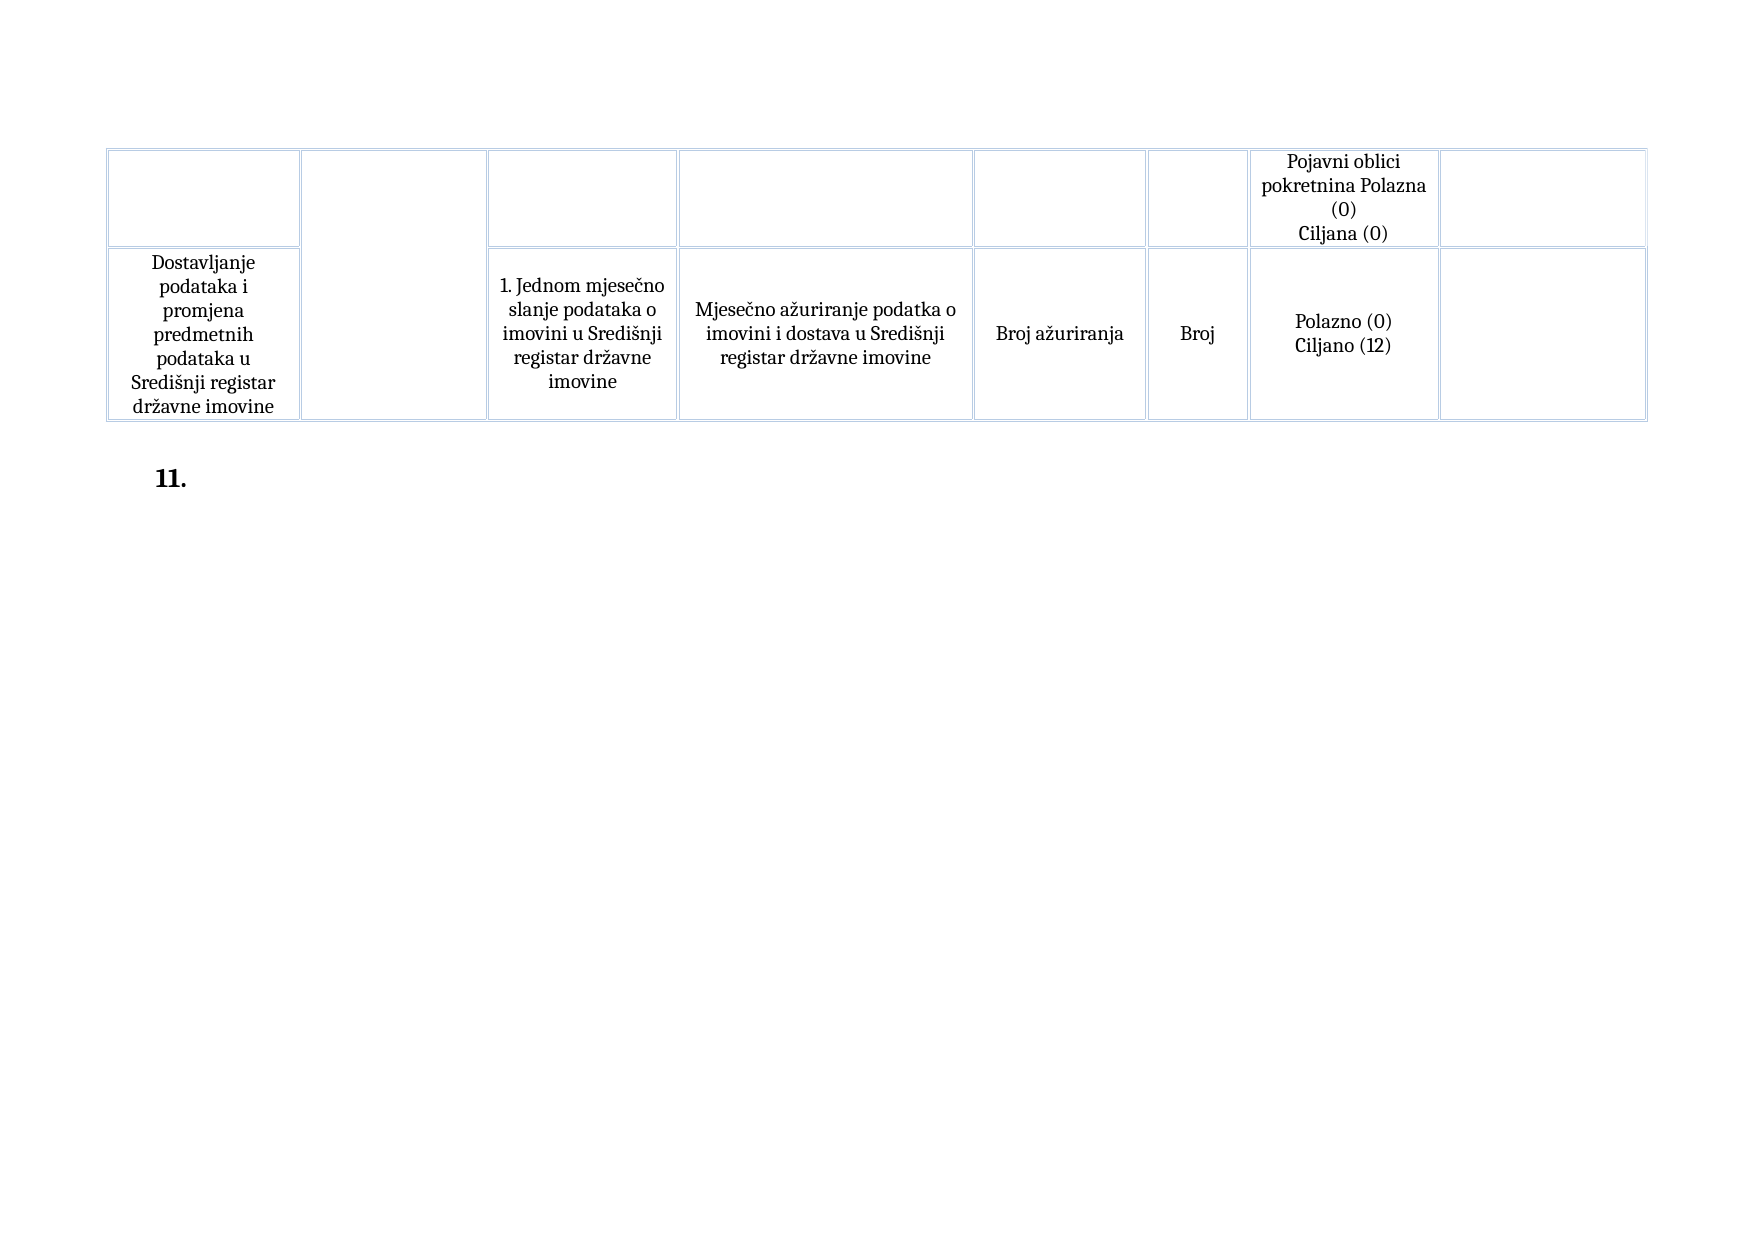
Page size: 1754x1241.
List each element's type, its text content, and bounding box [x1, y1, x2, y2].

table_cell Broj [1149, 249, 1247, 419]
table_cell Mjesečno ažuriranje podatka o imovini i dostava u Središnji registar državne imovine [680, 249, 972, 419]
table_cell [1441, 249, 1645, 419]
table_cell [489, 151, 676, 246]
table_cell Pojavni oblici pokretnina Polazna (0) Ciljana (0) [1251, 151, 1438, 246]
table_cell Dostavljanje podataka i promjena predmetnih podataka u Središnji registar državne imovine [109, 249, 299, 419]
table_cell Polazno (0) Ciljano (12) [1251, 249, 1438, 419]
table_cell [109, 151, 299, 246]
table_cell [975, 151, 1145, 246]
table_cell [1441, 151, 1645, 246]
table_cell [1149, 151, 1247, 246]
table_cell 1. Jednom mjesečno slanje podataka o imovini u Središnji registar državne imovine [489, 249, 676, 419]
table_cell [680, 151, 972, 246]
table_cell Broj ažuriranja [975, 249, 1145, 419]
table_cell [302, 151, 486, 419]
